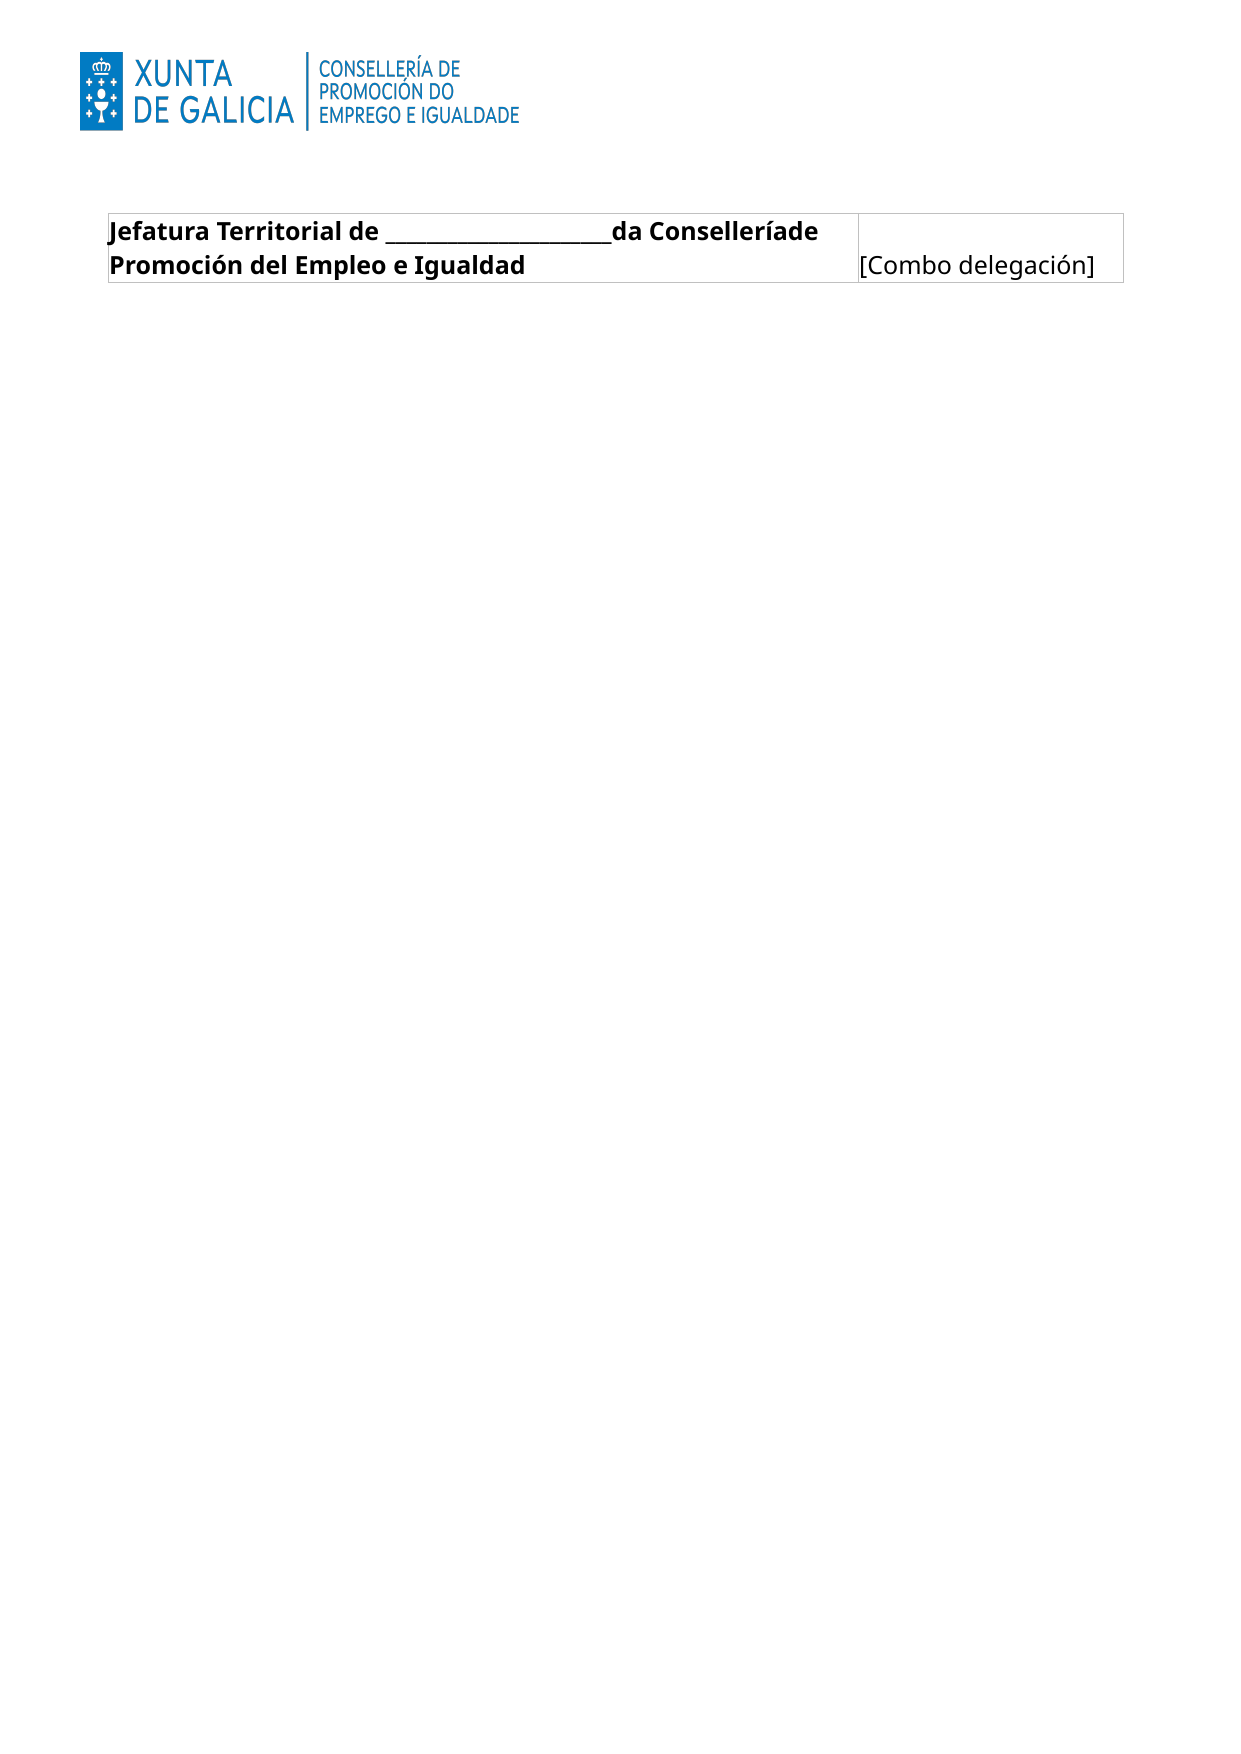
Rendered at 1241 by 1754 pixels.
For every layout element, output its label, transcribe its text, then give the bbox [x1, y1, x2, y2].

table_header [Combo delegación] [859, 214, 1123, 282]
picture [80, 52, 561, 132]
table_header Jefatura Territorial de ______________________da Conselleríade Promoción del Empleo e Igualdad [109, 214, 858, 282]
